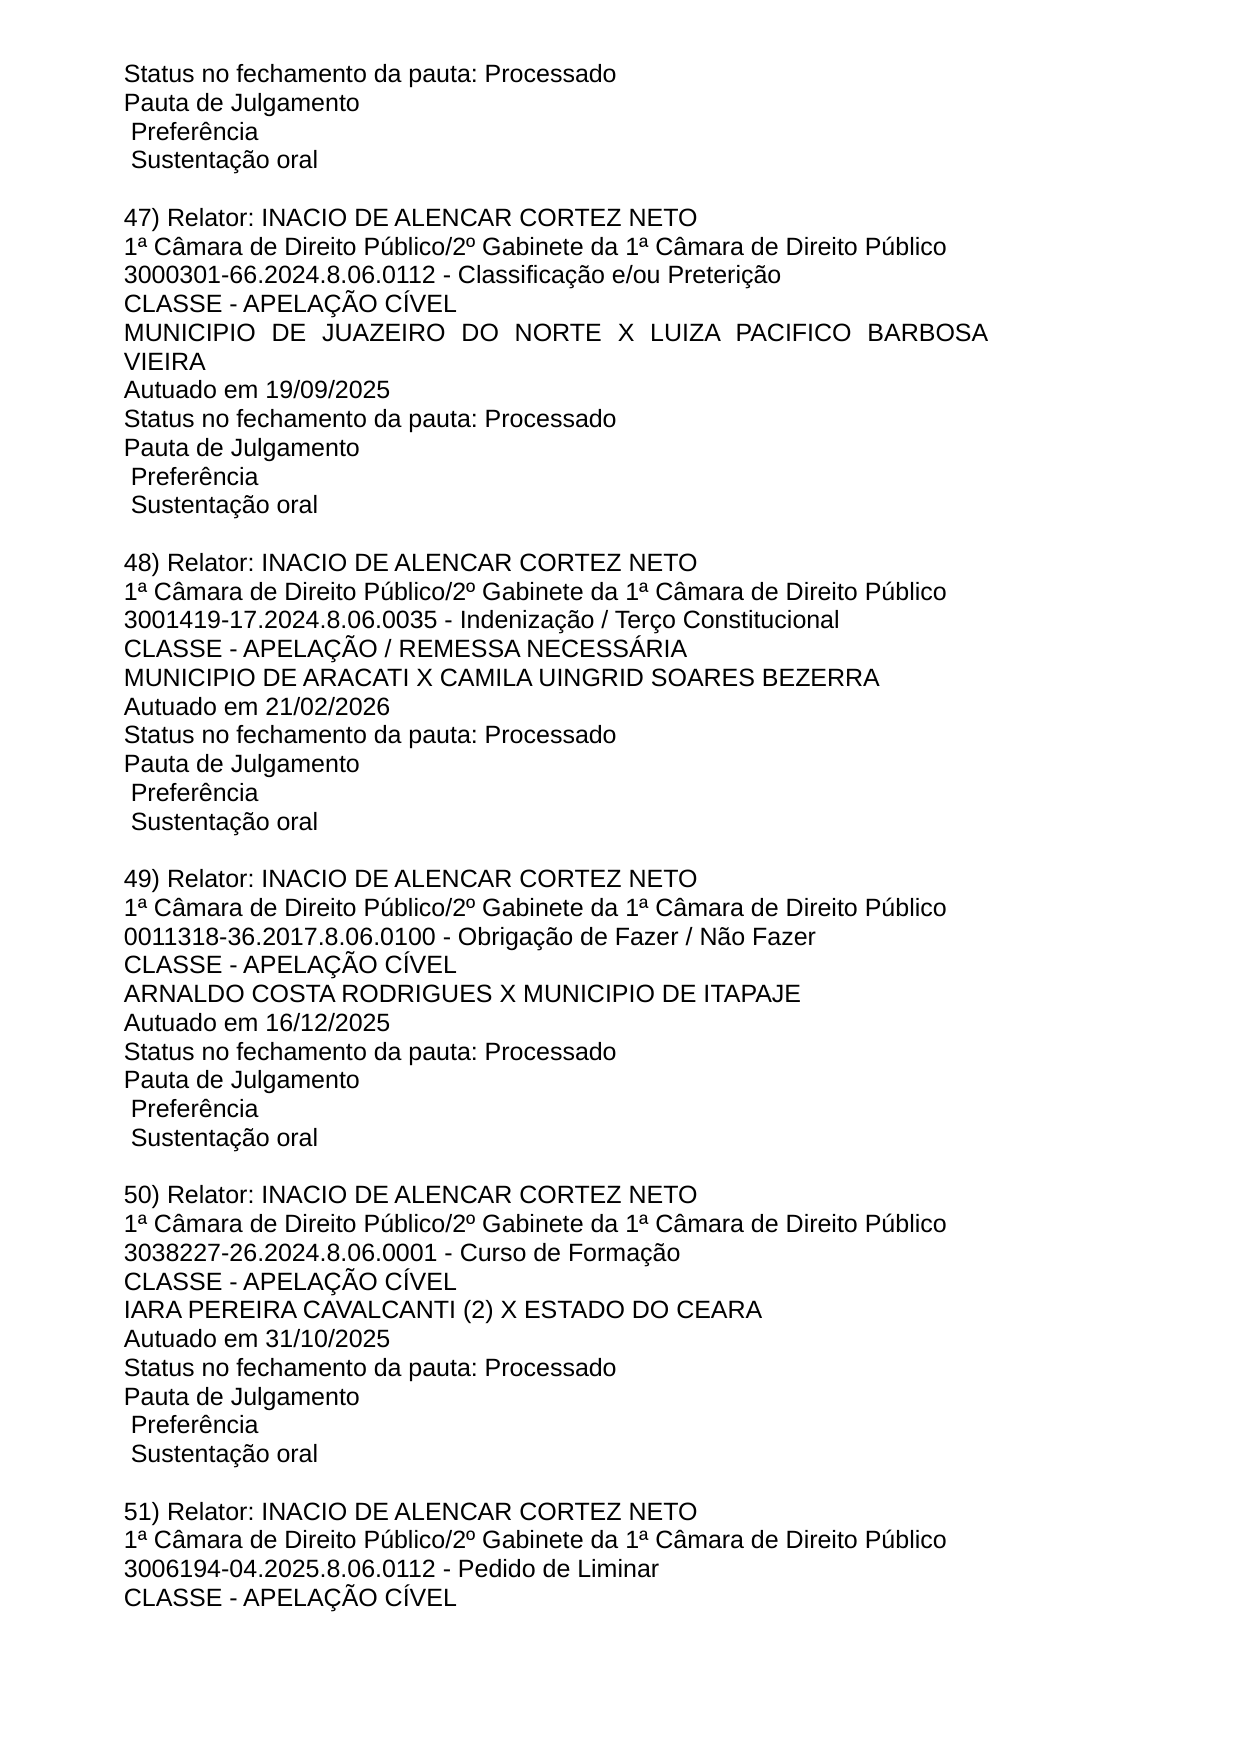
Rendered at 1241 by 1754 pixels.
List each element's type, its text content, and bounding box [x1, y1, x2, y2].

text 1ª Câmara de Direito Público/2º Gabinete da 1ª Câmara de Direito Público [124, 1525, 989, 1554]
text Preferência [124, 1094, 989, 1123]
text Status no fechamento da pauta: Processado [124, 1353, 989, 1382]
text Sustentação oral [124, 1123, 989, 1152]
text 1ª Câmara de Direito Público/2º Gabinete da 1ª Câmara de Direito Público [124, 577, 989, 605]
text CLASSE - APELAÇÃO CÍVEL [124, 1267, 989, 1295]
text 3000301-66.2024.8.06.0112 - Classificação e/ou Preterição [124, 260, 989, 289]
text 1ª Câmara de Direito Público/2º Gabinete da 1ª Câmara de Direito Público [124, 1209, 989, 1238]
text ARNALDO COSTA RODRIGUES X MUNICIPIO DE ITAPAJE [124, 979, 989, 1008]
text CLASSE - APELAÇÃO / REMESSA NECESSÁRIA [124, 634, 989, 663]
text 1ª Câmara de Direito Público/2º Gabinete da 1ª Câmara de Direito Público [124, 232, 989, 260]
text Autuado em 31/10/2025 [124, 1324, 989, 1353]
text Status no fechamento da pauta: Processado [124, 59, 989, 88]
text 51) Relator: INACIO DE ALENCAR CORTEZ NETO [124, 1497, 989, 1525]
text Preferência [124, 1410, 989, 1439]
text Autuado em 16/12/2025 [124, 1008, 989, 1037]
text Sustentação oral [124, 490, 989, 519]
text MUNICIPIO DE JUAZEIRO DO NORTE X LUIZA PACIFICO BARBOSA VIEIRA [124, 318, 989, 375]
text MUNICIPIO DE ARACATI X CAMILA UINGRID SOARES BEZERRA [124, 663, 989, 692]
text Preferência [124, 117, 989, 145]
text 1ª Câmara de Direito Público/2º Gabinete da 1ª Câmara de Direito Público [124, 893, 989, 922]
text 50) Relator: INACIO DE ALENCAR CORTEZ NETO [124, 1180, 989, 1209]
text Preferência [124, 462, 989, 490]
text Sustentação oral [124, 807, 989, 835]
text Status no fechamento da pauta: Processado [124, 720, 989, 749]
text Sustentação oral [124, 1439, 989, 1468]
text 0011318-36.2017.8.06.0100 - Obrigação de Fazer / Não Fazer [124, 922, 989, 950]
text Autuado em 19/09/2025 [124, 375, 989, 404]
text Autuado em 21/02/2026 [124, 692, 989, 720]
text 3001419-17.2024.8.06.0035 - Indenização / Terço Constitucional [124, 605, 989, 634]
text CLASSE - APELAÇÃO CÍVEL [124, 289, 989, 318]
text 48) Relator: INACIO DE ALENCAR CORTEZ NETO [124, 548, 989, 577]
text 3006194-04.2025.8.06.0112 - Pedido de Liminar [124, 1554, 989, 1583]
text Status no fechamento da pauta: Processado [124, 404, 989, 433]
text IARA PEREIRA CAVALCANTI (2) X ESTADO DO CEARA [124, 1295, 989, 1324]
text Pauta de Julgamento [124, 1382, 989, 1410]
text Status no fechamento da pauta: Processado [124, 1037, 989, 1065]
text CLASSE - APELAÇÃO CÍVEL [124, 1583, 989, 1612]
text Pauta de Julgamento [124, 88, 989, 117]
text 49) Relator: INACIO DE ALENCAR CORTEZ NETO [124, 864, 989, 893]
text Preferência [124, 778, 989, 807]
text Pauta de Julgamento [124, 433, 989, 462]
text Sustentação oral [124, 145, 989, 174]
text 47) Relator: INACIO DE ALENCAR CORTEZ NETO [124, 203, 989, 232]
text Pauta de Julgamento [124, 749, 989, 778]
text 3038227-26.2024.8.06.0001 - Curso de Formação [124, 1238, 989, 1267]
text CLASSE - APELAÇÃO CÍVEL [124, 950, 989, 979]
text Pauta de Julgamento [124, 1065, 989, 1094]
